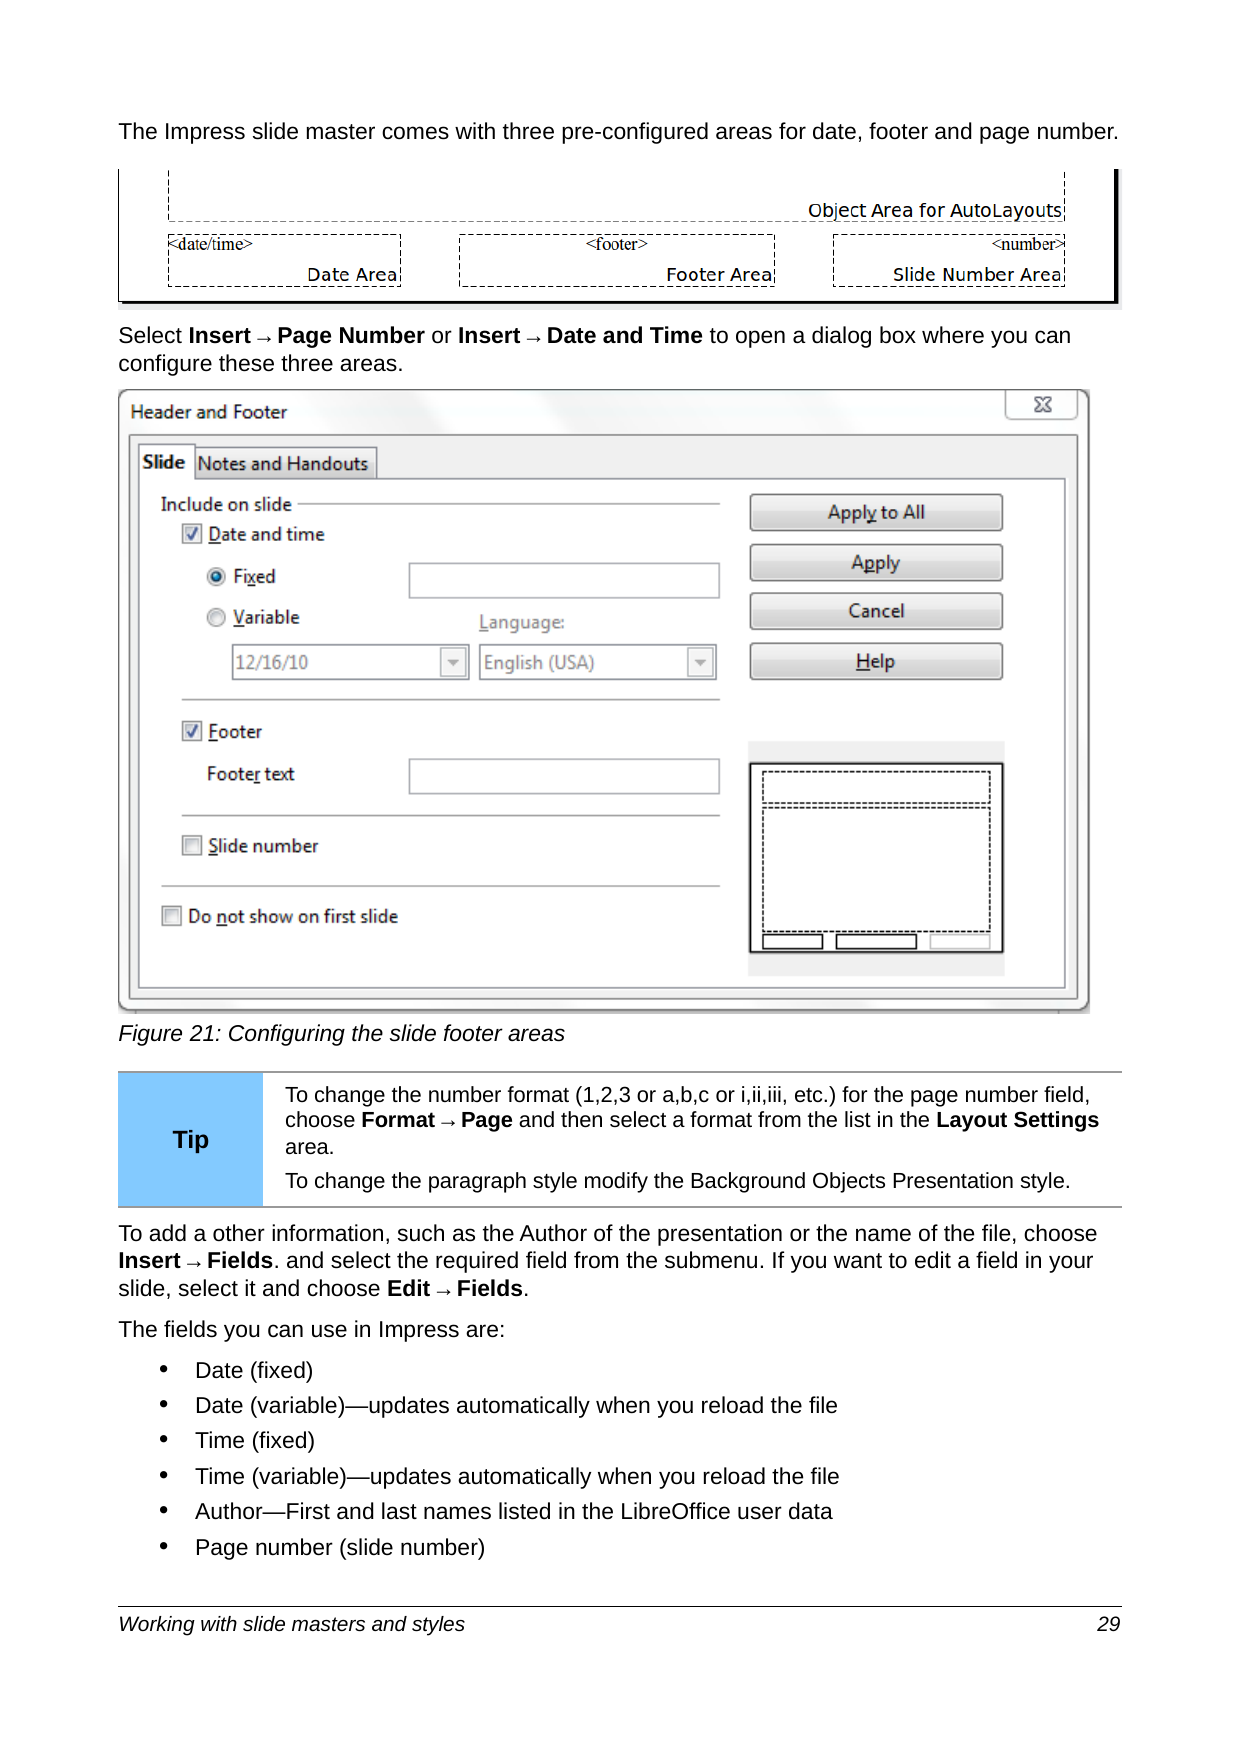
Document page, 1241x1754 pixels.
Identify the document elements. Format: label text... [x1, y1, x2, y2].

list Author—First and last names listed in the LibreOffice user data [156, 1496, 1122, 1526]
list Time (fixed) [156, 1426, 1122, 1455]
text The Impress slide master comes with three pre-configured areas for date, footer and page number. [118, 118, 1122, 144]
picture [118, 169, 1123, 310]
list Date (variable)—updates automatically when you reload the file [156, 1390, 1122, 1419]
text Select Insert → Page Number or Insert → Date and Time to open a dialog box where you can configure these three areas. [118, 322, 1122, 377]
table_header To change the number format (1,2,3 or a,b,c or i,ii,iii, etc.) for the page number field, choose Format → Page and then select a format from the list in the Layout Settings area. To change the paragraph style modify the Background Objects Presentation style. [264, 1073, 1122, 1206]
table_header Tip [118, 1073, 263, 1206]
list Page number (slide number) [156, 1532, 1122, 1561]
picture [118, 389, 1091, 1014]
text Figure 21: Configuring the slide footer areas [118, 1019, 1122, 1046]
text The fields you can use in Impress are: [118, 1316, 1122, 1342]
list Date (fixed) [156, 1355, 1122, 1384]
list Time (variable)—updates automatically when you reload the file [156, 1461, 1122, 1490]
text To add a other information, such as the Author of the presentation or the name of the file, choose Insert → Fields. and select the required field from the submenu. If you want to edit a field in your slide, select it and choose Edit → Fields. [118, 1220, 1122, 1303]
